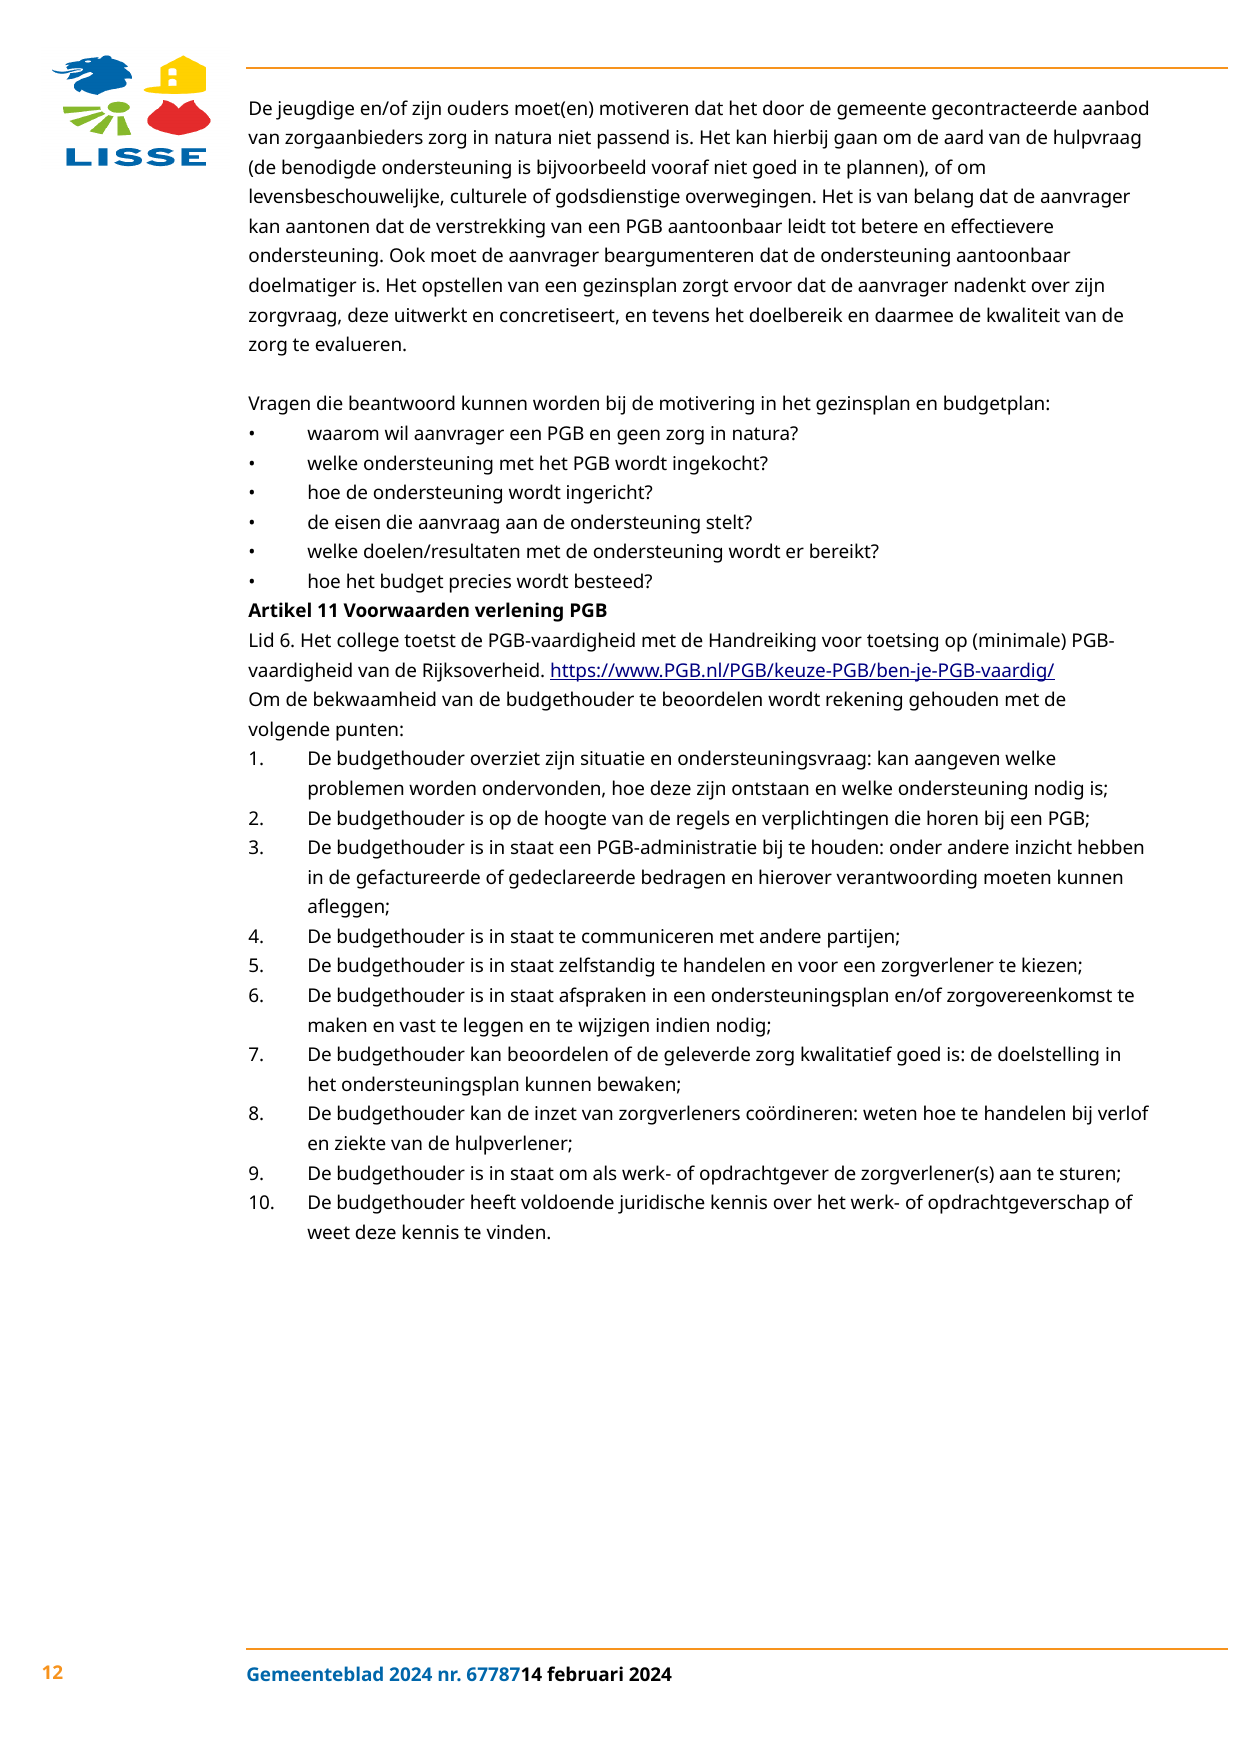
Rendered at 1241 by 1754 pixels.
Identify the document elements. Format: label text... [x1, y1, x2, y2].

list welke ondersteuning met het PGB wordt ingekocht? [248, 450, 1152, 476]
list De budgethouder heeft voldoende juridische kennis over het werk- of opdrachtgeverschap of weet deze kennis te vinden. [248, 1189, 1152, 1245]
list De budgethouder is op de hoogte van de regels en verplichtingen die horen bij een PGB; [248, 805, 1152, 831]
list De budgethouder is in staat om als werk- of opdrachtgever de zorgverlener(s) aan te sturen; [248, 1160, 1152, 1186]
list De budgethouder is in staat te communiceren met andere partijen; [248, 923, 1152, 949]
text Artikel 11 Voorwaarden verlening PGB [248, 598, 1152, 623]
list De budgethouder is in staat zelfstandig te handelen en voor een zorgverlener te kiezen; [248, 953, 1152, 978]
text De jeugdige en/of zijn ouders moet(en) motiveren dat het door de gemeente gecontracteerde aanbod van zorgaanbieders zorg in natura niet passend is. Het kan hierbij gaan om de aard van de hulpvraag (de benodigde ondersteuning is bijvoorbeeld vooraf niet goed in te plannen), of om levensbeschouwelijke, culturele of godsdienstige overwegingen. Het is van belang dat de aanvrager kan aantonen dat de verstrekking van een PGB aantoonbaar leidt tot betere en effectievere ondersteuning. Ook moet de aanvrager beargumenteren dat de ondersteuning aantoonbaar doelmatiger is. Het opstellen van een gezinsplan zorgt ervoor dat de aanvrager nadenkt over zijn zorgvraag, deze uitwerkt en concretiseert, en tevens het doelbereik en daarmee de kwaliteit van de zorg te evalueren. [248, 95, 1152, 357]
text Om de bekwaamheid van de budgethouder te beoordelen wordt rekening gehouden met de volgende punten: [248, 686, 1152, 742]
text Vragen die beantwoord kunnen worden bij de motivering in het gezinsplan en budgetplan: [248, 391, 1152, 416]
list waarom wil aanvrager een PGB en geen zorg in natura? [248, 420, 1152, 446]
list De budgethouder is in staat afspraken in een ondersteuningsplan en/of zorgovereenkomst te maken en vast te leggen en te wijzigen indien nodig; [248, 982, 1152, 1038]
list De budgethouder kan beoordelen of de geleverde zorg kwalitatief goed is: de doelstelling in het ondersteuningsplan kunnen bewaken; [248, 1041, 1152, 1097]
text Lid 6. Het college toetst de PGB-vaardigheid met de Handreiking voor toetsing op (minimale) PGB-vaardigheid van de Rijksoverheid. https://www.PGB.nl/PGB/keuze-PGB/ben-je-PGB-vaardig/ [248, 627, 1152, 683]
list hoe de ondersteuning wordt ingericht? [248, 479, 1152, 505]
picture [41, 47, 231, 172]
list hoe het budget precies wordt besteed? [248, 568, 1152, 594]
list de eisen die aanvraag aan de ondersteuning stelt? [248, 509, 1152, 535]
list De budgethouder kan de inzet van zorgverleners coördineren: weten hoe te handelen bij verlof en ziekte van de hulpverlener; [248, 1101, 1152, 1156]
list welke doelen/resultaten met de ondersteuning wordt er bereikt? [248, 538, 1152, 564]
list De budgethouder is in staat een PGB-administratie bij te houden: onder andere inzicht hebben in de gefactureerde of gedeclareerde bedragen en hierover verantwoording moeten kunnen afleggen; [248, 834, 1152, 919]
list De budgethouder overziet zijn situatie en ondersteuningsvraag: kan aangeven welke problemen worden ondervonden, hoe deze zijn ontstaan en welke ondersteuning nodig is; [248, 746, 1152, 801]
